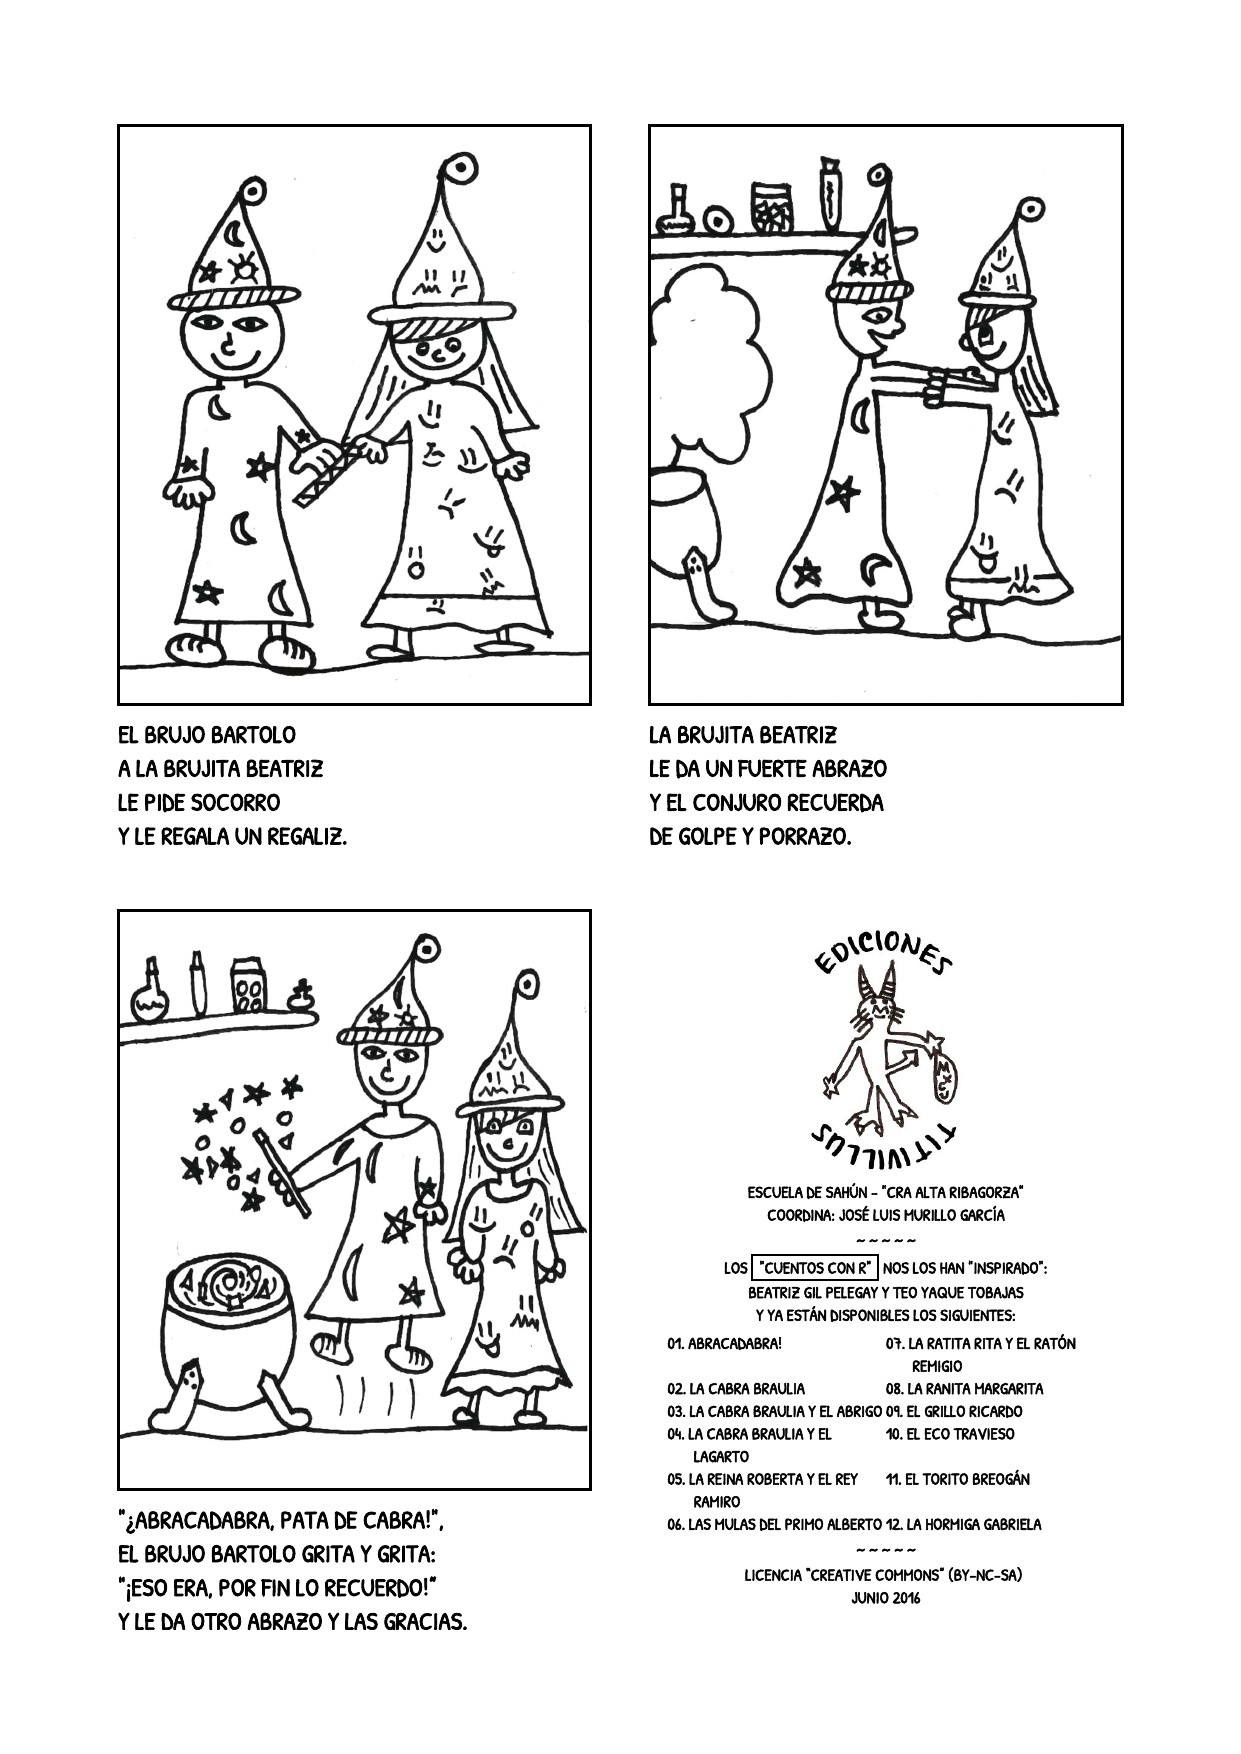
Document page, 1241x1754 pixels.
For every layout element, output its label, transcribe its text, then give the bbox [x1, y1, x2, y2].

table_cell 02. LA CABRA BRAULIA [667, 1377, 886, 1399]
table_header LA BRUJITA BEATRIZ LE DA UN FUERTE ABRAZO Y EL CONJURO RECUERDA DE GOLPE Y PORRAZO. [620, 89, 1152, 874]
table_cell 08. LA RANITA MARGARITA [886, 1377, 1104, 1399]
table_header El brujo Bartolo a la brujita beatriz le pide socorro y le REGALA UN regaliz. [89, 89, 620, 874]
table_header ESCUELA DE SAHÚN - "CRA ALTA RIBAGORZA" COORDINA: JOSÉ LUIS MURILLO GARCÍA ~ ~ ~ ~ ~ LOS "CUENTOS CON R" NOS LOS HAN "INSPIRADO": BEATRIZ GIL PELEGAY Y TEO YAQUE TOBAJAS Y YA ESTÁN DISPONIBLES LOS SIGUIENTES: ~ ~ ~ ~ ~ LICENCIA “CREATIVE COMMONS” (BY-NC-SA) JUNIO 2016 [650, 913, 1122, 1620]
picture [120, 127, 589, 702]
table_cell "¿ABRACADABRA, PATA DE CABRA!", EL BRUJO BARTOLO GRITA Y GRITA: "¡ESO ERA, POR FIN LO RECUERDO!” Y LE DA OTRO ABRAZO Y LAS GRACIAS. [89, 874, 620, 1659]
table_cell 06. LAS MULAS DEL PRIMO ALBERTO [667, 1513, 886, 1535]
picture [651, 128, 1121, 703]
table_cell 03. LA CABRA BRAULIA Y EL ABRIGO [667, 1399, 886, 1422]
table_cell [620, 874, 1152, 1659]
table_cell 12. LA HORMIGA GABRIELA [886, 1513, 1104, 1535]
picture [120, 912, 588, 1488]
table_header 01. ABRACADABRA! [667, 1332, 886, 1377]
table_cell 11. EL TORITO BREOGÁN [886, 1467, 1104, 1512]
table_cell 09. EL GRILLO RICARDO [886, 1399, 1104, 1422]
table_header 07. LA RATITA RITA Y EL RATÓN REMIGIO [886, 1332, 1104, 1377]
table_cell 05. LA REINA ROBERTA Y EL REY RAMIRO [667, 1467, 886, 1512]
table_cell 10. EL ECO TRAVIESO [886, 1422, 1104, 1467]
table_cell 04. LA CABRA BRAULIA Y EL LAGARTO [667, 1422, 886, 1467]
picture [810, 930, 962, 1170]
